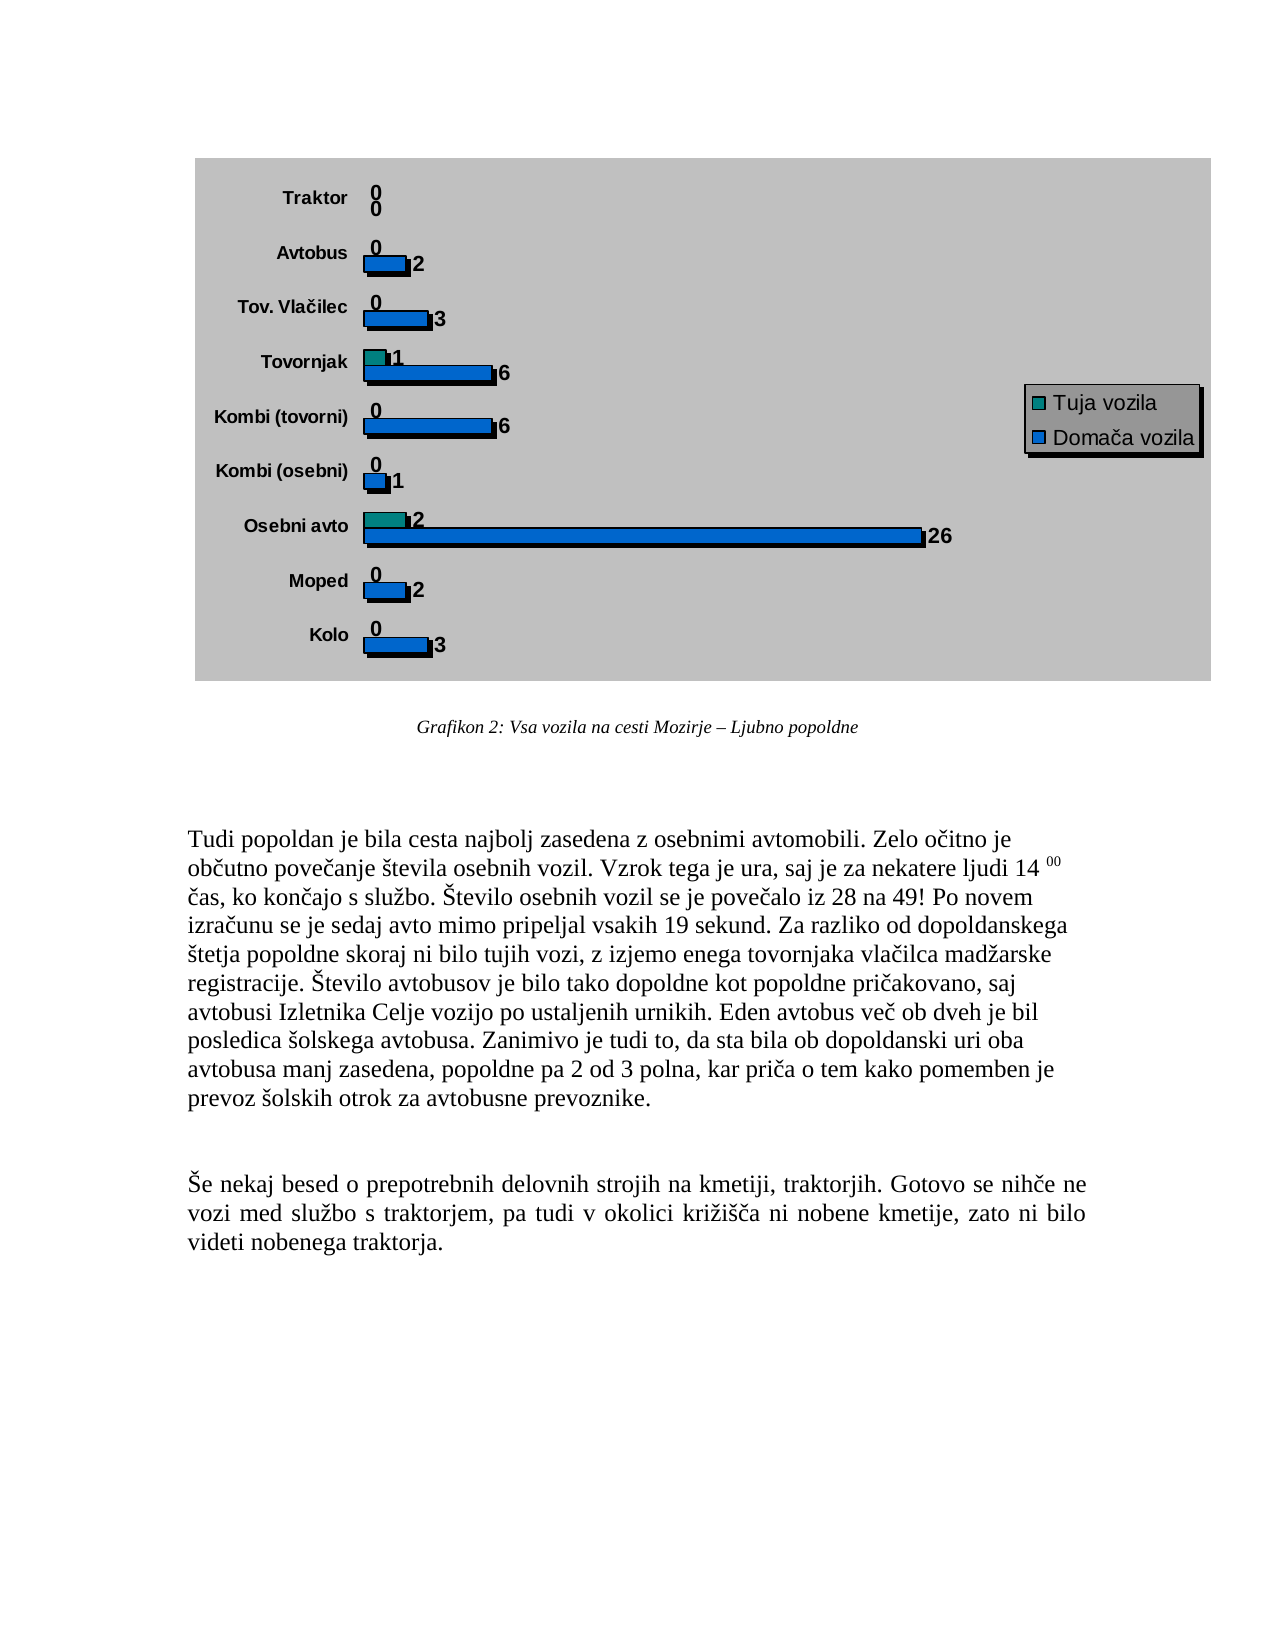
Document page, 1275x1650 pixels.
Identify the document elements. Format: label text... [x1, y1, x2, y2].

text Grafikon 2: Vsa vozila na cesti Mozirje – Ljubno popoldne [187, 716, 1087, 738]
text Še nekaj besed o prepotrebnih delovnih strojih na kmetiji, traktorjih. Gotovo se nihče ne vozi med službo s traktorjem, pa tudi v okolici križišča ni nobene kmetije, zato ni bilo videti nobenega traktorja. [187, 1169, 1087, 1255]
text Tudi popoldan je bila cesta najbolj zasedena z osebnimi avtomobili. Zelo očitno je občutno povečanje števila osebnih vozil. Vzrok tega je ura, saj je za nekatere ljudi 14 00 čas, ko končajo s službo. Število osebnih vozil se je povečalo iz 28 na 49! Po novem izračunu se je sedaj avto mimo pripeljal vsakih 19 sekund. Za razliko od dopoldanskega štetja popoldne skoraj ni bilo tujih vozi, z izjemo enega tovornjaka vlačilca madžarske registracije. Število avtobusov je bilo tako dopoldne kot popoldne pričakovano, saj avtobusi Izletnika Celje vozijo po ustaljenih urnikih. Eden avtobus več ob dveh je bil posledica šolskega avtobusa. Zanimivo je tudi to, da sta bila ob dopoldanski uri oba avtobusa manj zasedena, popoldne pa 2 od 3 polna, kar priča o tem kako pomemben je prevoz šolskih otrok za avtobusne prevoznike. [187, 824, 1087, 1112]
